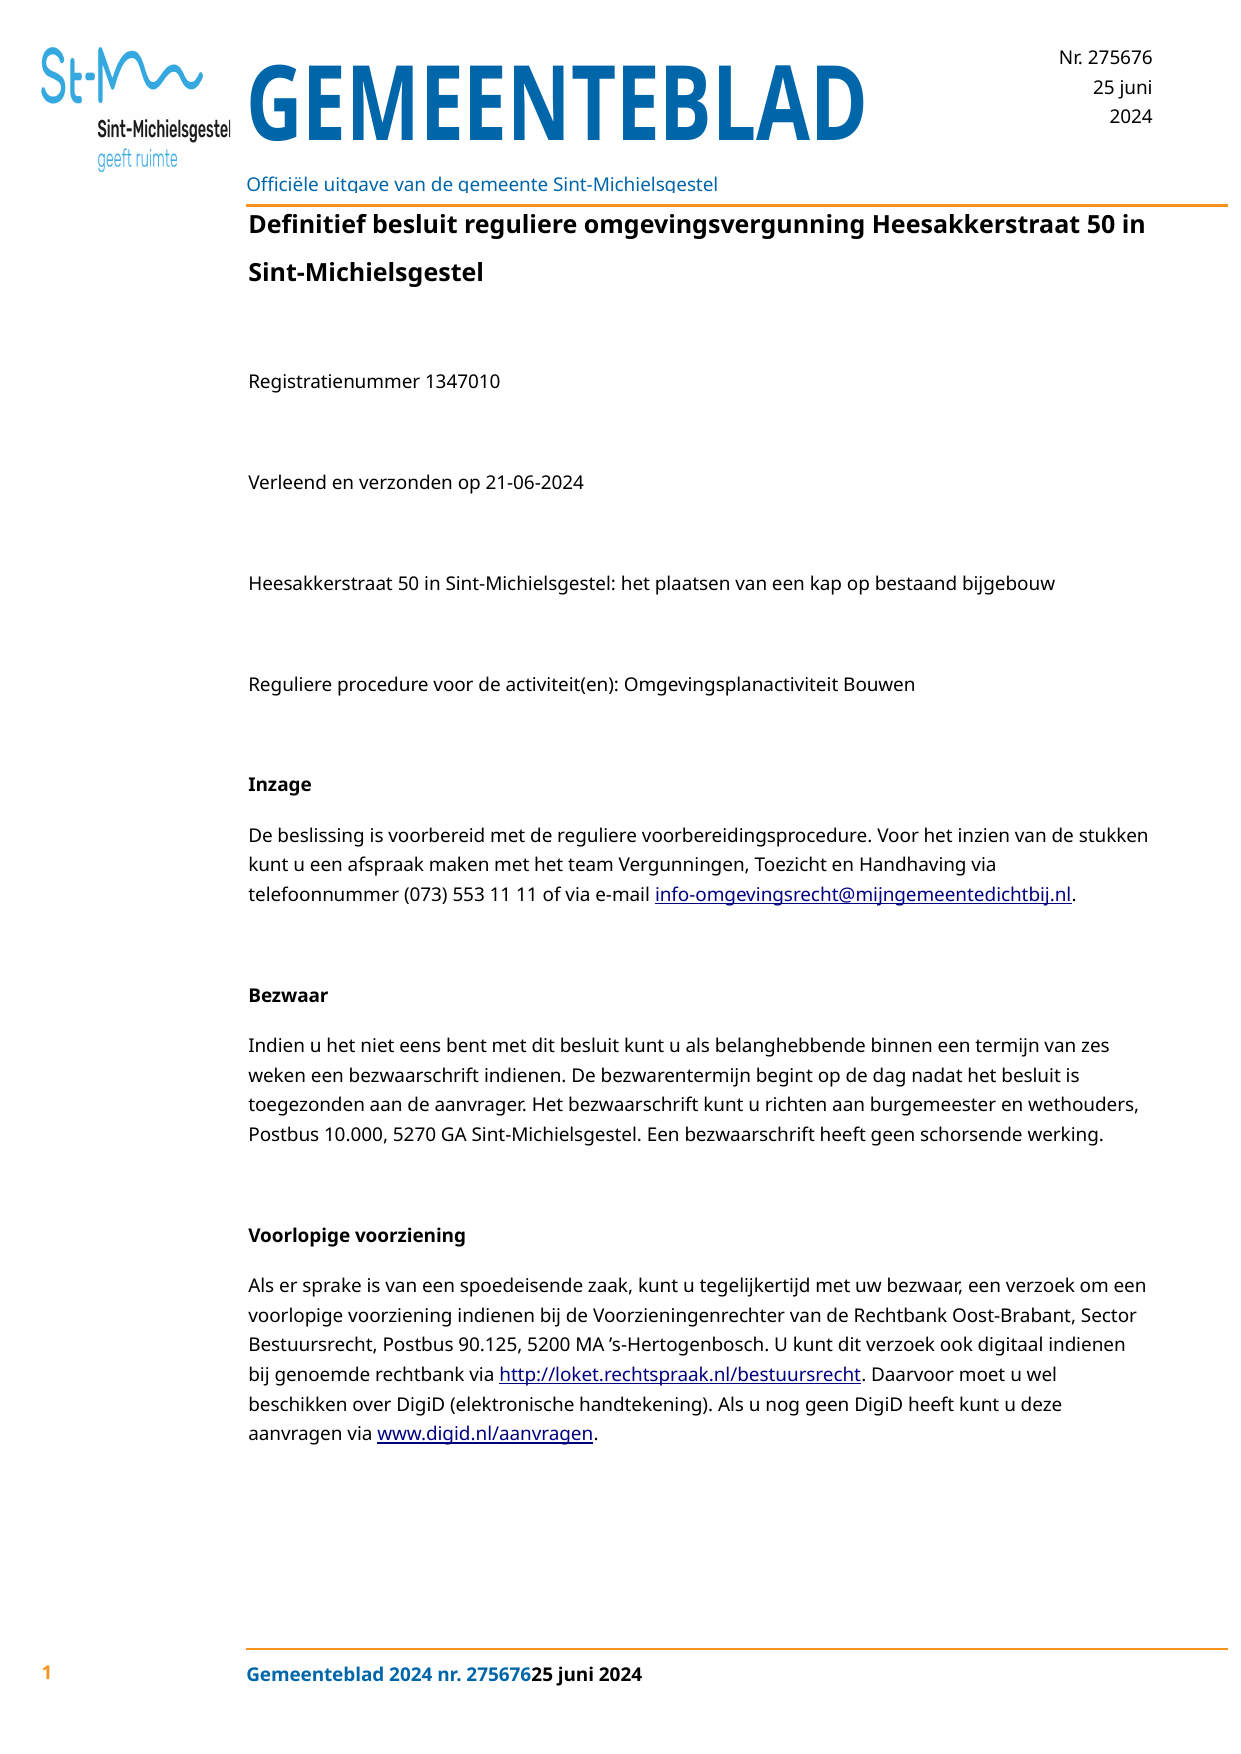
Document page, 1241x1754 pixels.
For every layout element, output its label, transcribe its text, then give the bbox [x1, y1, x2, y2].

text Voorlopige voorziening [248, 1222, 1152, 1248]
text Verleend en verzonden op 21-06-2024 [248, 469, 1152, 495]
text Bezwaar [248, 982, 1152, 1008]
text Reguliere procedure voor de activiteit(en): Omgevingsplanactiviteit Bouwen [248, 671, 1152, 697]
text Heesakkerstraat 50 in Sint-Michielsgestel: het plaatsen van een kap op bestaand bijgebouw [248, 570, 1152, 596]
text De beslissing is voorbereid met de reguliere voorbereidingsprocedure. Voor het inzien van de stukken kunt u een afspraak maken met het team Vergunningen, Toezicht en Handhaving via telefoonnummer (073) 553 11 11 of via e-mail info-omgevingsrecht@mijngemeentedichtbij.nl. [248, 822, 1152, 907]
text Indien u het niet eens bent met dit besluit kunt u als belanghebbende binnen een termijn van zes weken een bezwaarschrift indienen. De bezwarentermijn begint op de dag nadat het besluit is toegezonden aan de aanvrager. Het bezwaarschrift kunt u richten aan burgemeester en wethouders, Postbus 10.000, 5270 GA Sint-Michielsgestel. Een bezwaarschrift heeft geen schorsende werking. [248, 1032, 1152, 1147]
text Definitief besluit reguliere omgevingsvergunning Heesakkerstraat 50 in Sint-Michielsgestel [248, 207, 1152, 288]
text Als er sprake is van een spoedeisende zaak, kunt u tegelijkertijd met uw bezwaar, een verzoek om een voorlopige voorziening indienen bij de Voorzieningenrechter van de Rechtbank Oost-Brabant, Sector Bestuursrecht, Postbus 90.125, 5200 MA ’s-Hertogenbosch. U kunt dit verzoek ook digitaal indienen bij genoemde rechtbank via http://loket.rechtspraak.nl/bestuursrecht. Daarvoor moet u wel beschikken over DigiD (elektronische handtekening). Als u nog geen DigiD heeft kunt u deze aanvragen via www.digid.nl/aanvragen. [248, 1272, 1152, 1446]
text Inzage [248, 772, 1152, 797]
picture [41, 47, 231, 172]
text Registratienummer 1347010 [248, 368, 1152, 394]
